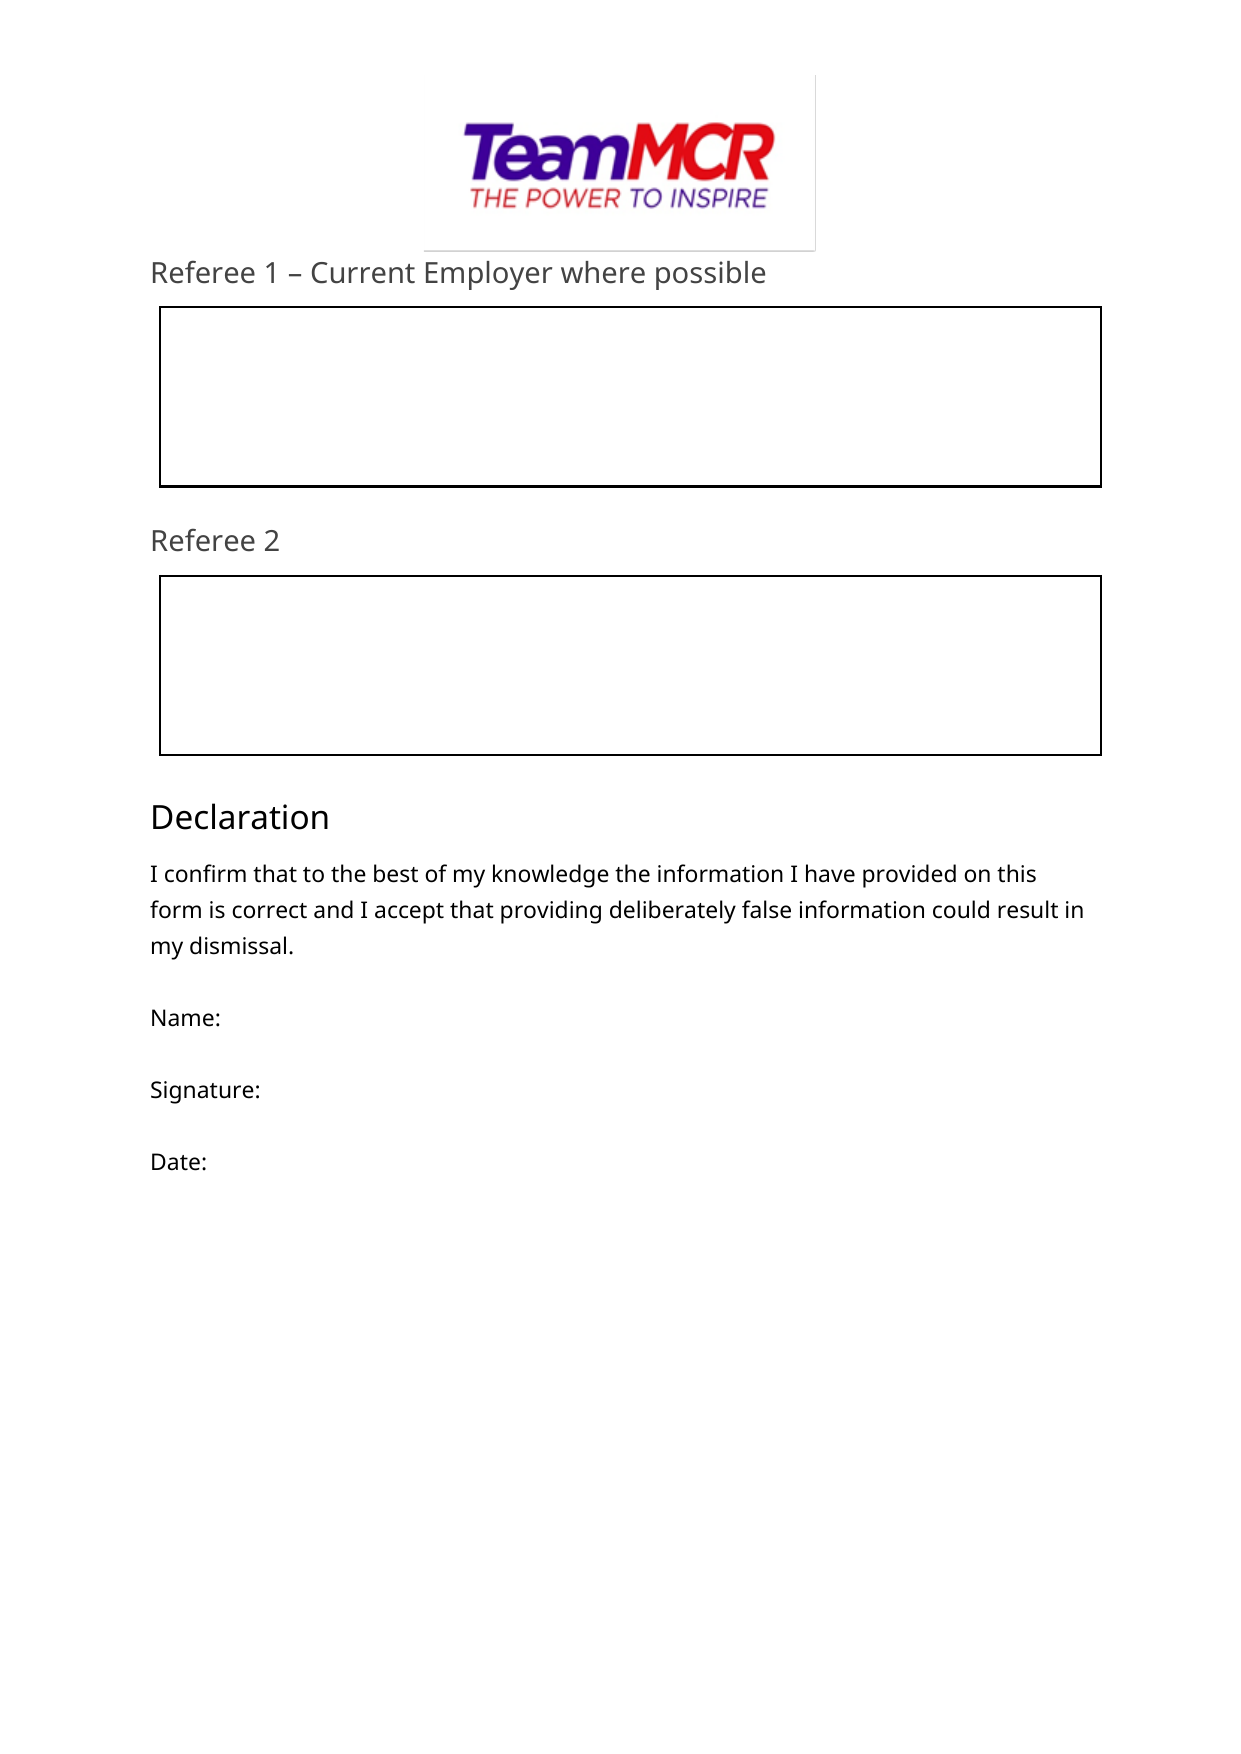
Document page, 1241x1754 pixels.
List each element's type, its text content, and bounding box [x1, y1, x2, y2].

text Name: [150, 1002, 1091, 1033]
text Date: [150, 1146, 1091, 1177]
table_header [161, 577, 1100, 754]
subtitle Referee 1 – Current Employer where possible [150, 252, 1091, 292]
table_header [161, 308, 1100, 485]
text Signature: [150, 1074, 1091, 1105]
subtitle Declaration [150, 793, 1091, 839]
subtitle Referee 2 [150, 521, 1091, 560]
text I confirm that to the best of my knowledge the information I have provided on this form is correct and I accept that providing deliberately false information could result in my dismissal. [150, 858, 1091, 961]
